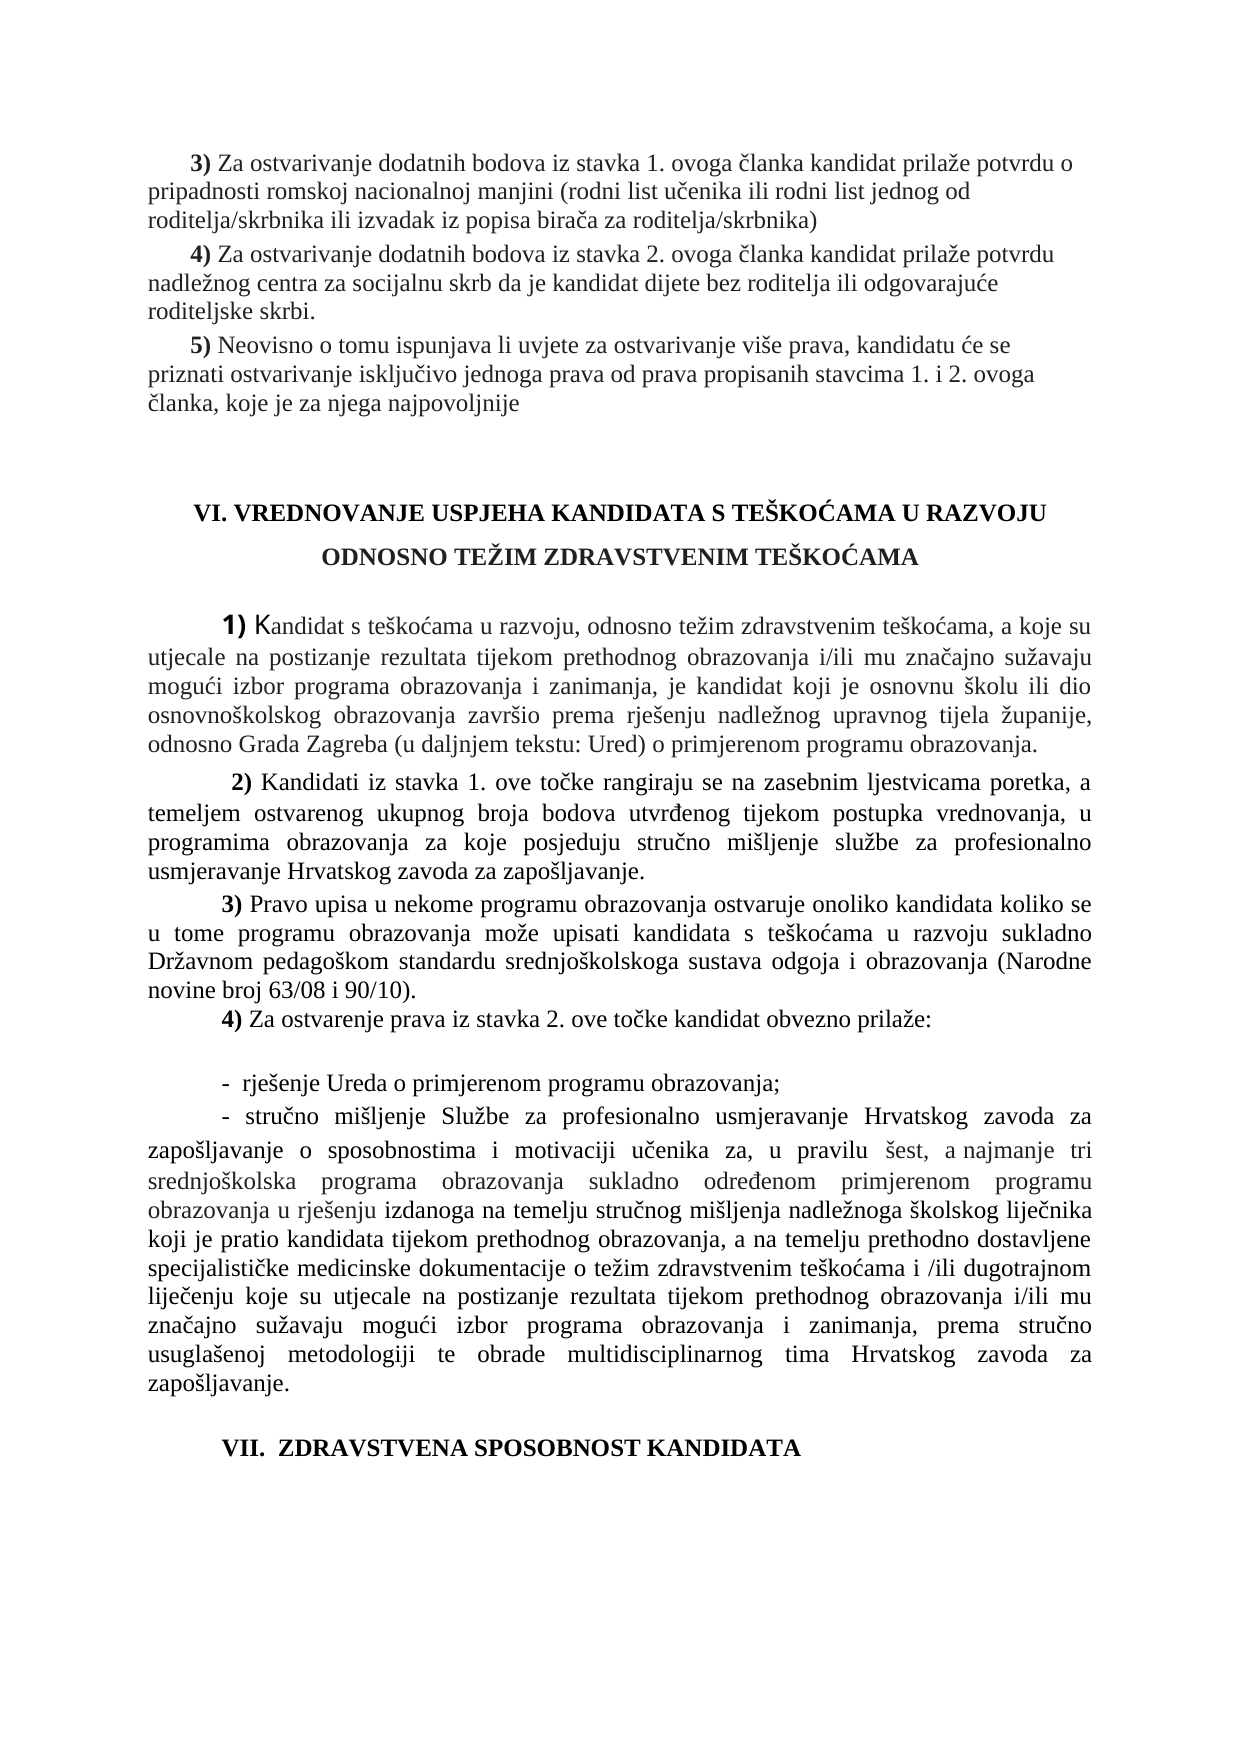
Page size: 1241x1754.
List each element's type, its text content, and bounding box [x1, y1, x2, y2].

text 4) Za ostvarenje prava iz stavka 2. ove točke kandidat obvezno prilaže: [148, 1004, 1093, 1033]
subtitle 3) Pravo upisa u nekome programu obrazovanja ostvaruje onoliko kandidata koliko se u tome programu obrazovanja može upisati kandidata s teškoćama u razvoju sukladno Državnom pedagoškom standardu srednjoškolskoga sustava odgoja i obrazovanja (Narodne novine broj 63/08 i 90/10). [148, 889, 1093, 1004]
subtitle 1) Kandidat s teškoćama u razvoju, odnosno težim zdravstvenim teškoćama, a koje su utjecale na postizanje rezultata tijekom prethodnog obrazovanja i/ili mu značajno sužavaju mogući izbor programa obrazovanja i zanimanja, je kandidat koji je osnovnu školu ili dio osnovnoškolskog obrazovanja završio prema rješenju nadležnog upravnog tijela županije, odnosno Grada Zagreba (u daljnjem tekstu: Ured) o primjerenom programu obrazovanja. [148, 606, 1093, 757]
text 3) Za ostvarivanje dodatnih bodova iz stavka 1. ovoga članka kandidat prilaže potvrdu o pripadnosti romskoj nacionalnoj manjini (rodni list učenika ili rodni list jednog od roditelja/skrbnika ili izvadak iz popisa birača za roditelja/skrbnika) [148, 148, 1093, 234]
subtitle - rješenje Ureda o primjerenom programu obrazovanja; [148, 1068, 1093, 1097]
text VI. VREDNOVANJE USPJEHA KANDIDATA S TEŠKOĆAMA U RAZVOJU ODNOSNO TEŽIM ZDRAVSTVENIM TEŠKOĆAMA [148, 498, 1093, 570]
text 5) Neovisno o tomu ispunjava li uvjete za ostvarivanje više prava, kandidatu će se priznati ostvarivanje isključivo jednoga prava od prava propisanih stavcima 1. i 2. ovoga članka, koje je za njega najpovoljnije [148, 330, 1093, 416]
text VII. ZDRAVSTVENA SPOSOBNOST KANDIDATA [148, 1433, 1093, 1462]
subtitle 2) Kandidati iz stavka 1. ove točke rangiraju se na zasebnim ljestvicama poretka, a temeljem ostvarenog ukupnog broja bodova utvrđenog tijekom postupka vrednovanja, u programima obrazovanja za koje posjeduju stručno mišljenje službe za profesionalno usmjeravanje Hrvatskog zavoda za zapošljavanje. [148, 762, 1093, 885]
subtitle - stručno mišljenje Službe za profesionalno usmjeravanje Hrvatskog zavoda za zapošljavanje o sposobnostima i motivaciji učenika za, u pravilu šest, a najmanje tri srednjoškolska programa obrazovanja sukladno određenom primjerenom programu obrazovanja u rješenju izdanoga na temelju stručnog mišljenja nadležnoga školskog liječnika koji je pratio kandidata tijekom prethodnog obrazovanja, a na temelju prethodno dostavljene specijalističke medicinske dokumentacije o težim zdravstvenim teškoćama i /ili dugotrajnom liječenju koje su utjecale na postizanje rezultata tijekom prethodnog obrazovanja i/ili mu značajno sužavaju mogući izbor programa obrazovanja i zanimanja, prema stručno usuglašenoj metodologiji te obrade multidisciplinarnog tima Hrvatskog zavoda za zapošljavanje. [148, 1101, 1093, 1396]
text 4) Za ostvarivanje dodatnih bodova iz stavka 2. ovoga članka kandidat prilaže potvrdu nadležnog centra za socijalnu skrb da je kandidat dijete bez roditelja ili odgovarajuće roditeljske skrbi. [148, 239, 1093, 325]
